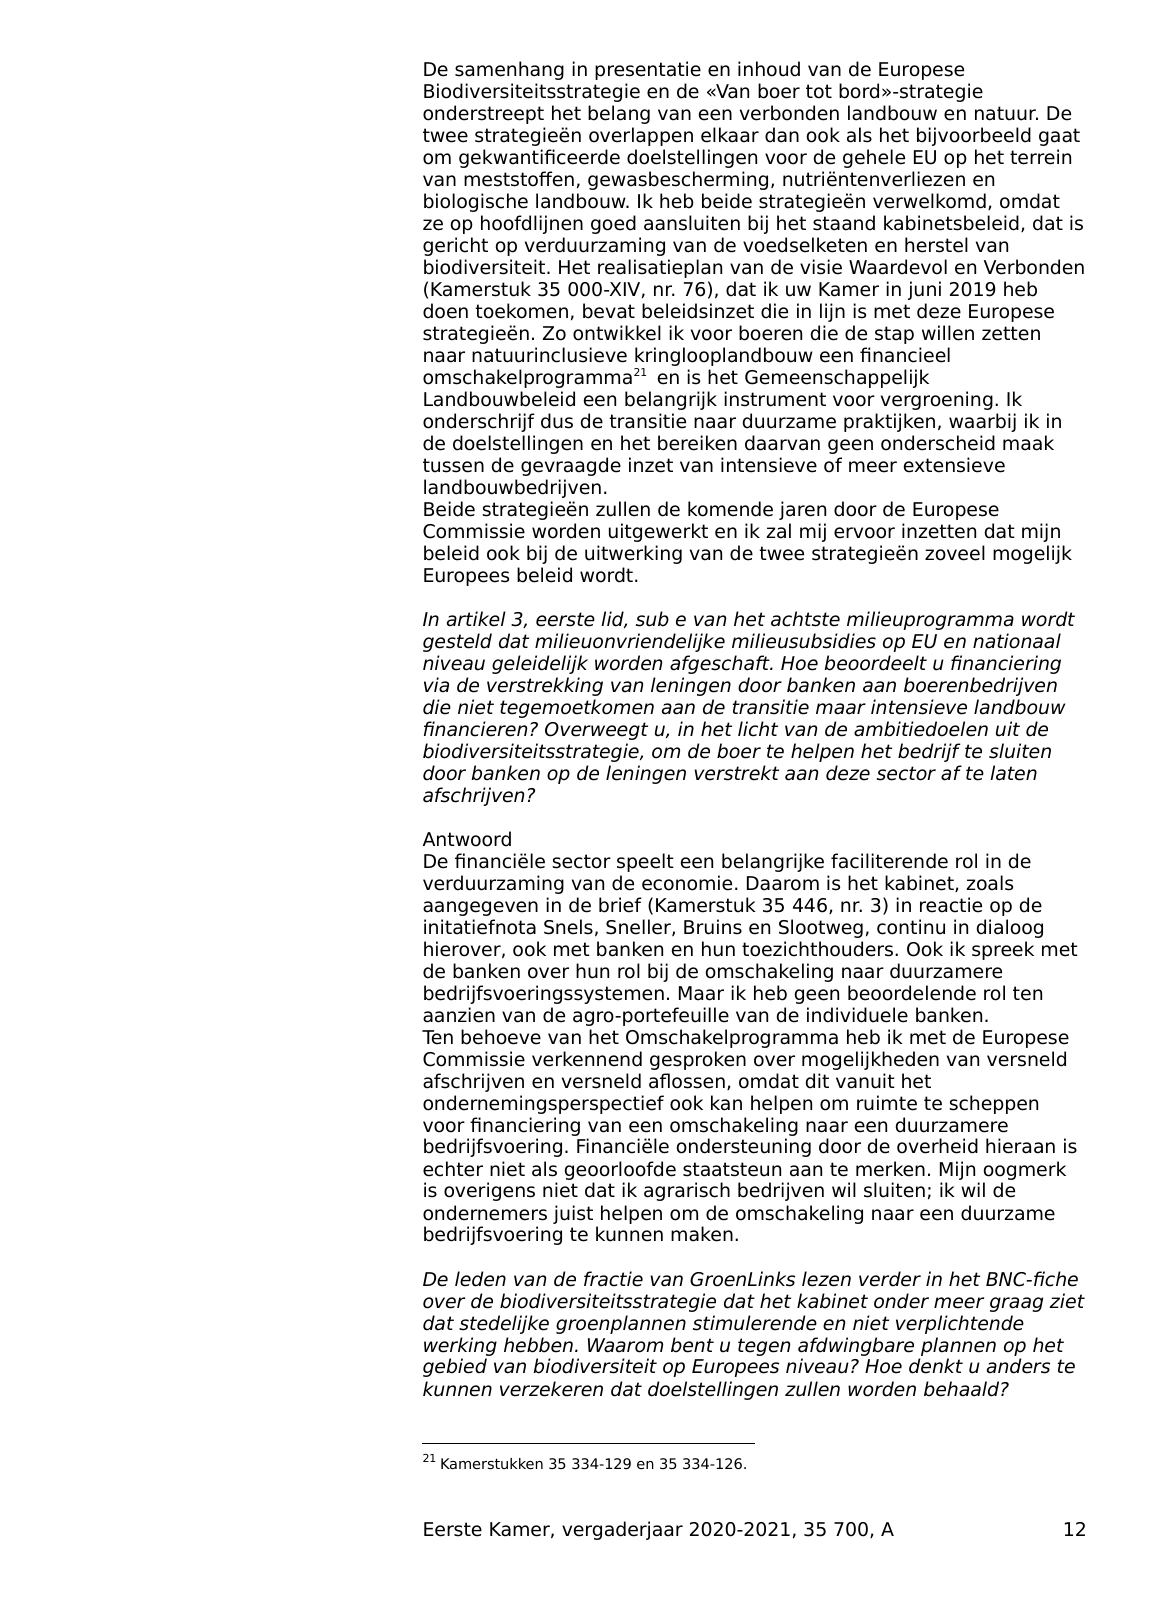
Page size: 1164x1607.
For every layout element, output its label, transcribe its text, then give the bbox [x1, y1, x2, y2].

text Kamerstukken 35 334-129 en 35 334-126. [422, 1452, 1087, 1474]
text Ten behoeve van het Omschakelprogramma heb ik met de Europese Commissie verkennend gesproken over mogelijkheden van versneld afschrijven en versneld aflossen, omdat dit vanuit het ondernemingsperspectief ook kan helpen om ruimte te scheppen voor financiering van een omschakeling naar een duurzamere bedrijfsvoering. Financiële ondersteuning door de overheid hieraan is echter niet als geoorloofde staatsteun aan te merken. Mijn oogmerk is overigens niet dat ik agrarisch bedrijven wil sluiten; ik wil de ondernemers juist helpen om de omschakeling naar een duurzame bedrijfsvoering te kunnen maken. [422, 1027, 1087, 1246]
text De samenhang in presentatie en inhoud van de Europese Biodiversiteitsstrategie en de «Van boer tot bord»-strategie onderstreept het belang van een verbonden landbouw en natuur. De twee strategieën overlappen elkaar dan ook als het bijvoorbeeld gaat om gekwantificeerde doelstellingen voor de gehele EU op het terrein van meststoffen, gewasbescherming, nutriëntenverliezen en biologische landbouw. Ik heb beide strategieën verwelkomd, omdat ze op hoofdlijnen goed aansluiten bij het staand kabinetsbeleid, dat is gericht op verduurzaming van de voedselketen en herstel van biodiversiteit. Het realisatieplan van de visie Waardevol en Verbonden (Kamerstuk 35 000-XIV, nr. 76), dat ik uw Kamer in juni 2019 heb doen toekomen, bevat beleidsinzet die in lijn is met deze Europese strategieën. Zo ontwikkel ik voor boeren die de stap willen zetten naar natuurinclusieve kringlooplandbouw een financieel omschakelprogramma en is het Gemeenschappelijk Landbouwbeleid een belangrijk instrument voor vergroening. Ik onderschrijf dus de transitie naar duurzame praktijken, waarbij ik in de doelstellingen en het bereiken daarvan geen onderscheid maak tussen de gevraagde inzet van intensieve of meer extensieve landbouwbedrijven. [422, 59, 1087, 499]
text In artikel 3, eerste lid, sub e van het achtste milieuprogramma wordt gesteld dat milieuonvriendelijke milieusubsidies op EU en nationaal niveau geleidelijk worden afgeschaft. Hoe beoordeelt u financiering via de verstrekking van leningen door banken aan boerenbedrijven die niet tegemoetkomen aan de transitie maar intensieve landbouw financieren? Overweegt u, in het licht van de ambitiedoelen uit de biodiversiteitsstrategie, om de boer te helpen het bedrijf te sluiten door banken op de leningen verstrekt aan deze sector af te laten afschrijven? [422, 609, 1087, 807]
text De leden van de fractie van GroenLinks lezen verder in het BNC-fiche over de biodiversiteitsstrategie dat het kabinet onder meer graag ziet dat stedelijke groenplannen stimulerende en niet verplichtende werking hebben. Waarom bent u tegen afdwingbare plannen op het gebied van biodiversiteit op Europees niveau? Hoe denkt u anders te kunnen verzekeren dat doelstellingen zullen worden behaald? [422, 1268, 1087, 1400]
text Beide strategieën zullen de komende jaren door de Europese Commissie worden uitgewerkt en ik zal mij ervoor inzetten dat mijn beleid ook bij de uitwerking van de twee strategieën zoveel mogelijk Europees beleid wordt. [422, 499, 1087, 587]
text Antwoord [422, 829, 1087, 851]
text De financiële sector speelt een belangrijke faciliterende rol in de verduurzaming van de economie. Daarom is het kabinet, zoals aangegeven in de brief (Kamerstuk 35 446, nr. 3) in reactie op de initatiefnota Snels, Sneller, Bruins en Slootweg, continu in dialoog hierover, ook met banken en hun toezichthouders. Ook ik spreek met de banken over hun rol bij de omschakeling naar duurzamere bedrijfsvoeringssystemen. Maar ik heb geen beoordelende rol ten aanzien van de agro-portefeuille van de individuele banken. [422, 851, 1087, 1027]
